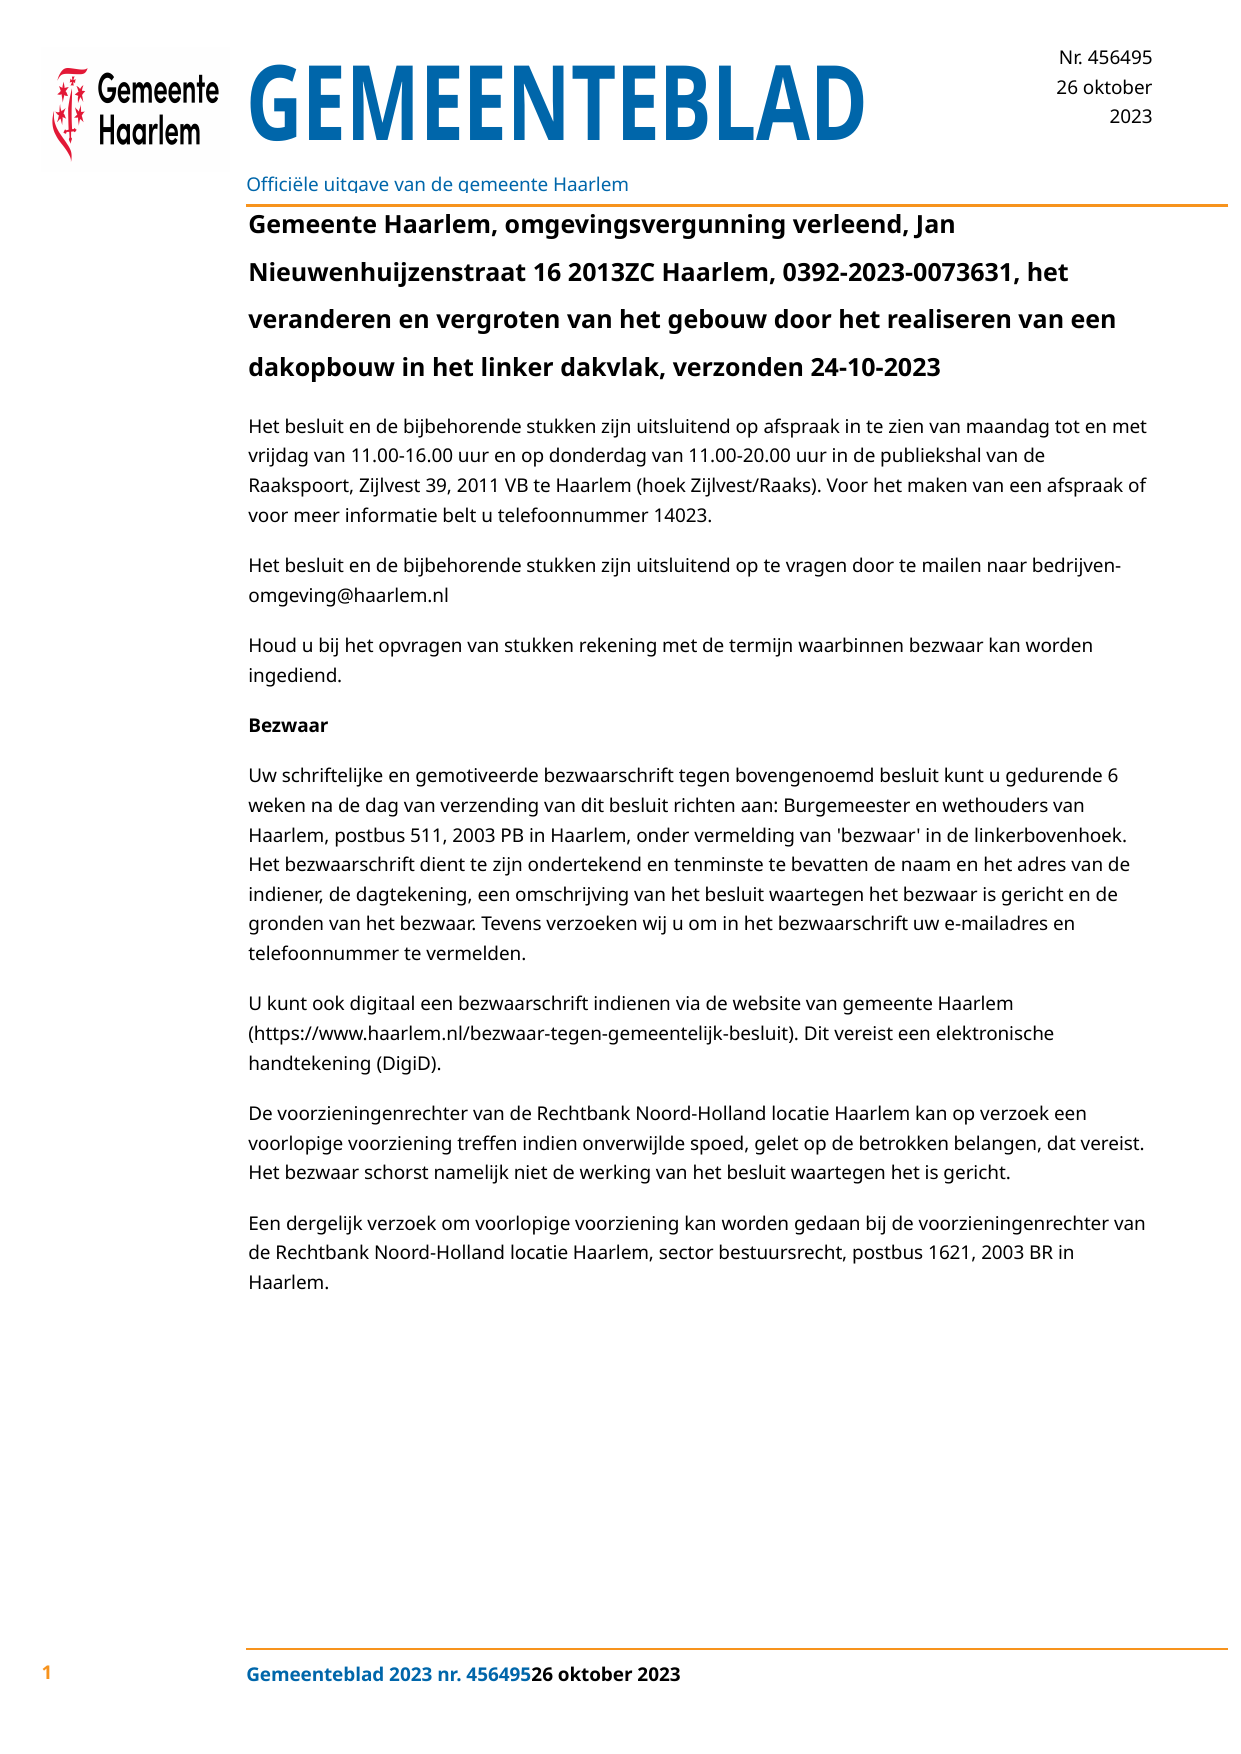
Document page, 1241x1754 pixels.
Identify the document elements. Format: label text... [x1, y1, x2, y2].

text U kunt ook digitaal een bezwaarschrift indienen via de website van gemeente Haarlem (https://www.haarlem.nl/bezwaar-tegen-gemeentelijk-besluit). Dit vereist een elektronische handtekening (DigiD). [248, 991, 1152, 1076]
text Het besluit en de bijbehorende stukken zijn uitsluitend op te vragen door te mailen naar bedrijven-omgeving@haarlem.nl [248, 552, 1152, 608]
text De voorzieningenrechter van de Rechtbank Noord-Holland locatie Haarlem kan op verzoek een voorlopige voorziening treffen indien onverwijlde spoed, gelet op de betrokken belangen, dat vereist. Het bezwaar schorst namelijk niet de werking van het besluit waartegen het is gericht. [248, 1100, 1152, 1185]
text Uw schriftelijke en gemotiveerde bezwaarschrift tegen bovengenoemd besluit kunt u gedurende 6 weken na de dag van verzending van dit besluit richten aan: Burgemeester en wethouders van Haarlem, postbus 511, 2003 PB in Haarlem, onder vermelding van 'bezwaar' in de linkerbovenhoek. Het bezwaarschrift dient te zijn ondertekend en tenminste te bevatten de naam en het adres van de indiener, de dagtekening, een omschrijving van het besluit waartegen het bezwaar is gericht en de gronden van het bezwaar. Tevens verzoeken wij u om in het bezwaarschrift uw e-mailadres en telefoonnummer te vermelden. [248, 763, 1152, 966]
picture [41, 47, 231, 172]
text Bezwaar [248, 712, 1152, 738]
text Houd u bij het opvragen van stukken rekening met de termijn waarbinnen bezwaar kan worden ingediend. [248, 632, 1152, 688]
text Het besluit en de bijbehorende stukken zijn uitsluitend op afspraak in te zien van maandag tot en met vrijdag van 11.00-16.00 uur en op donderdag van 11.00-20.00 uur in de publiekshal van de Raakspoort, Zijlvest 39, 2011 VB te Haarlem (hoek Zijlvest/Raaks). Voor het maken van een afspraak of voor meer informatie belt u telefoonnummer 14023. [248, 413, 1152, 528]
text Gemeente Haarlem, omgevingsvergunning verleend, Jan Nieuwenhuijzenstraat 16 2013ZC Haarlem, 0392-2023-0073631, het veranderen en vergroten van het gebouw door het realiseren van een dakopbouw in het linker dakvlak, verzonden 24-10-2023 [248, 207, 1152, 384]
text Een dergelijk verzoek om voorlopige voorziening kan worden gedaan bij de voorzieningenrechter van de Rechtbank Noord-Holland locatie Haarlem, sector bestuursrecht, postbus 1621, 2003 BR in Haarlem. [248, 1210, 1152, 1295]
